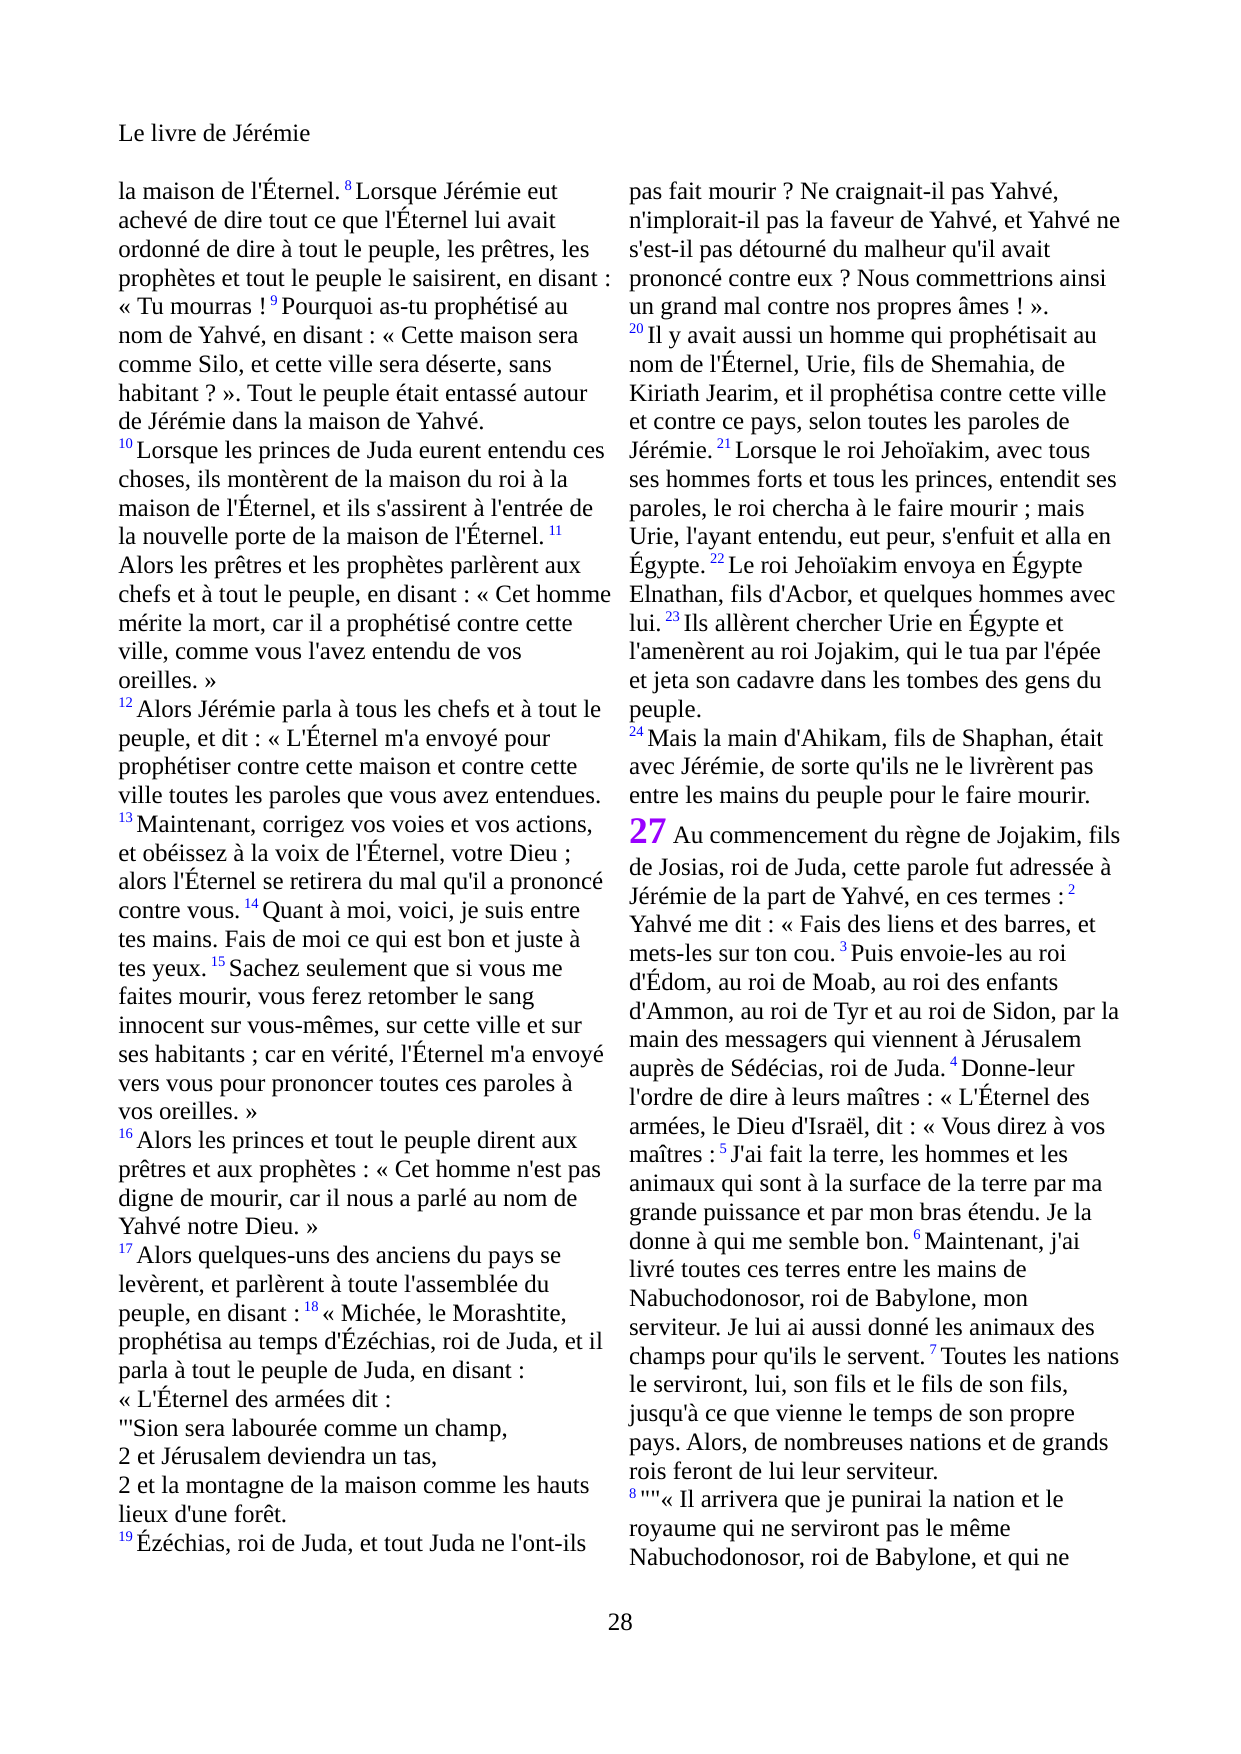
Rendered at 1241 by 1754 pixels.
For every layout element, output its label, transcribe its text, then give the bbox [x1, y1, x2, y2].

text 24 Mais la main d'Ahikam, fils de Shaphan, était avec Jérémie, de sorte qu'ils ne le livrèrent pas entre les mains du peuple pour le faire mourir. [629, 723, 1122, 809]
text 2 et Jérusalem deviendra un tas, [118, 1441, 611, 1470]
text 19 Ézéchias, roi de Juda, et tout Juda ne l'ont-ils [118, 1528, 611, 1556]
text 17 Alors quelques-uns des anciens du pays se levèrent, et parlèrent à toute l'assemblée du peuple, en disant : 18 « Michée, le Morashtite, prophétisa au temps d'Ézéchias, roi de Juda, et il parla à tout le peuple de Juda, en disant : « L'Éternel des armées dit : [118, 1240, 611, 1413]
text 27 Au commencement du règne de Jojakim, fils de Josias, roi de Juda, cette parole fut adressée à Jérémie de la part de Yahvé, en ces termes : 2 Yahvé me dit : « Fais des liens et des barres, et mets-les sur ton cou. 3 Puis envoie-les au roi d'Édom, au roi de Moab, au roi des enfants d'Ammon, au roi de Tyr et au roi de Sidon, par la main des messagers qui viennent à Jérusalem auprès de Sédécias, roi de Juda. 4 Donne-leur l'ordre de dire à leurs maîtres : « L'Éternel des armées, le Dieu d'Israël, dit : « Vous direz à vos maîtres : 5 J'ai fait la terre, les hommes et les animaux qui sont à la surface de la terre par ma grande puissance et par mon bras étendu. Je la donne à qui me semble bon. 6 Maintenant, j'ai livré toutes ces terres entre les mains de Nabuchodonosor, roi de Babylone, mon serviteur. Je lui ai aussi donné les animaux des champs pour qu'ils le servent. 7 Toutes les nations le serviront, lui, son fils et le fils de son fils, jusqu'à ce que vienne le temps de son propre pays. Alors, de nombreuses nations et de grands rois feront de lui leur serviteur. [629, 809, 1122, 1484]
text 2 et la montagne de la maison comme les hauts lieux d'une forêt. [118, 1470, 611, 1528]
text 20 Il y avait aussi un homme qui prophétisait au nom de l'Éternel, Urie, fils de Shemahia, de Kiriath Jearim, et il prophétisa contre cette ville et contre ce pays, selon toutes les paroles de Jérémie. 21 Lorsque le roi Jehoïakim, avec tous ses hommes forts et tous les princes, entendit ses paroles, le roi chercha à le faire mourir ; mais Urie, l'ayant entendu, eut peur, s'enfuit et alla en Égypte. 22 Le roi Jehoïakim envoya en Égypte Elnathan, fils d'Acbor, et quelques hommes avec lui. 23 Ils allèrent chercher Urie en Égypte et l'amenèrent au roi Jojakim, qui le tua par l'épée et jeta son cadavre dans les tombes des gens du peuple. [629, 320, 1122, 723]
text 8 ""« Il arrivera que je punirai la nation et le royaume qui ne serviront pas le même Nabuchodonosor, roi de Babylone, et qui ne [629, 1484, 1122, 1571]
text 16 Alors les princes et tout le peuple dirent aux prêtres et aux prophètes : « Cet homme n'est pas digne de mourir, car il nous a parlé au nom de Yahvé notre Dieu. » [118, 1125, 611, 1240]
text 12 Alors Jérémie parla à tous les chefs et à tout le peuple, et dit : « L'Éternel m'a envoyé pour prophétiser contre cette maison et contre cette ville toutes les paroles que vous avez entendues. 13 Maintenant, corrigez vos voies et vos actions, et obéissez à la voix de l'Éternel, votre Dieu ; alors l'Éternel se retirera du mal qu'il a prononcé contre vous. 14 Quant à moi, voici, je suis entre tes mains. Fais de moi ce qui est bon et juste à tes yeux. 15 Sachez seulement que si vous me faites mourir, vous ferez retomber le sang innocent sur vous-mêmes, sur cette ville et sur ses habitants ; car en vérité, l'Éternel m'a envoyé vers vous pour prononcer toutes ces paroles à vos oreilles. » [118, 694, 611, 1125]
text "'Sion sera labourée comme un champ, [118, 1413, 611, 1441]
text 10 Lorsque les princes de Juda eurent entendu ces choses, ils montèrent de la maison du roi à la maison de l'Éternel, et ils s'assirent à l'entrée de la nouvelle porte de la maison de l'Éternel. 11 Alors les prêtres et les prophètes parlèrent aux chefs et à tout le peuple, en disant : « Cet homme mérite la mort, car il a prophétisé contre cette ville, comme vous l'avez entendu de vos oreilles. » [118, 435, 611, 694]
text la maison de l'Éternel. 8 Lorsque Jérémie eut achevé de dire tout ce que l'Éternel lui avait ordonné de dire à tout le peuple, les prêtres, les prophètes et tout le peuple le saisirent, en disant : « Tu mourras ! 9 Pourquoi as-tu prophétisé au nom de Yahvé, en disant : « Cette maison sera comme Silo, et cette ville sera déserte, sans habitant ? ». Tout le peuple était entassé autour de Jérémie dans la maison de Yahvé. [118, 176, 611, 435]
text pas fait mourir ? Ne craignait-il pas Yahvé, n'implorait-il pas la faveur de Yahvé, et Yahvé ne s'est-il pas détourné du malheur qu'il avait prononcé contre eux ? Nous commettrions ainsi un grand mal contre nos propres âmes ! ». [629, 176, 1122, 320]
